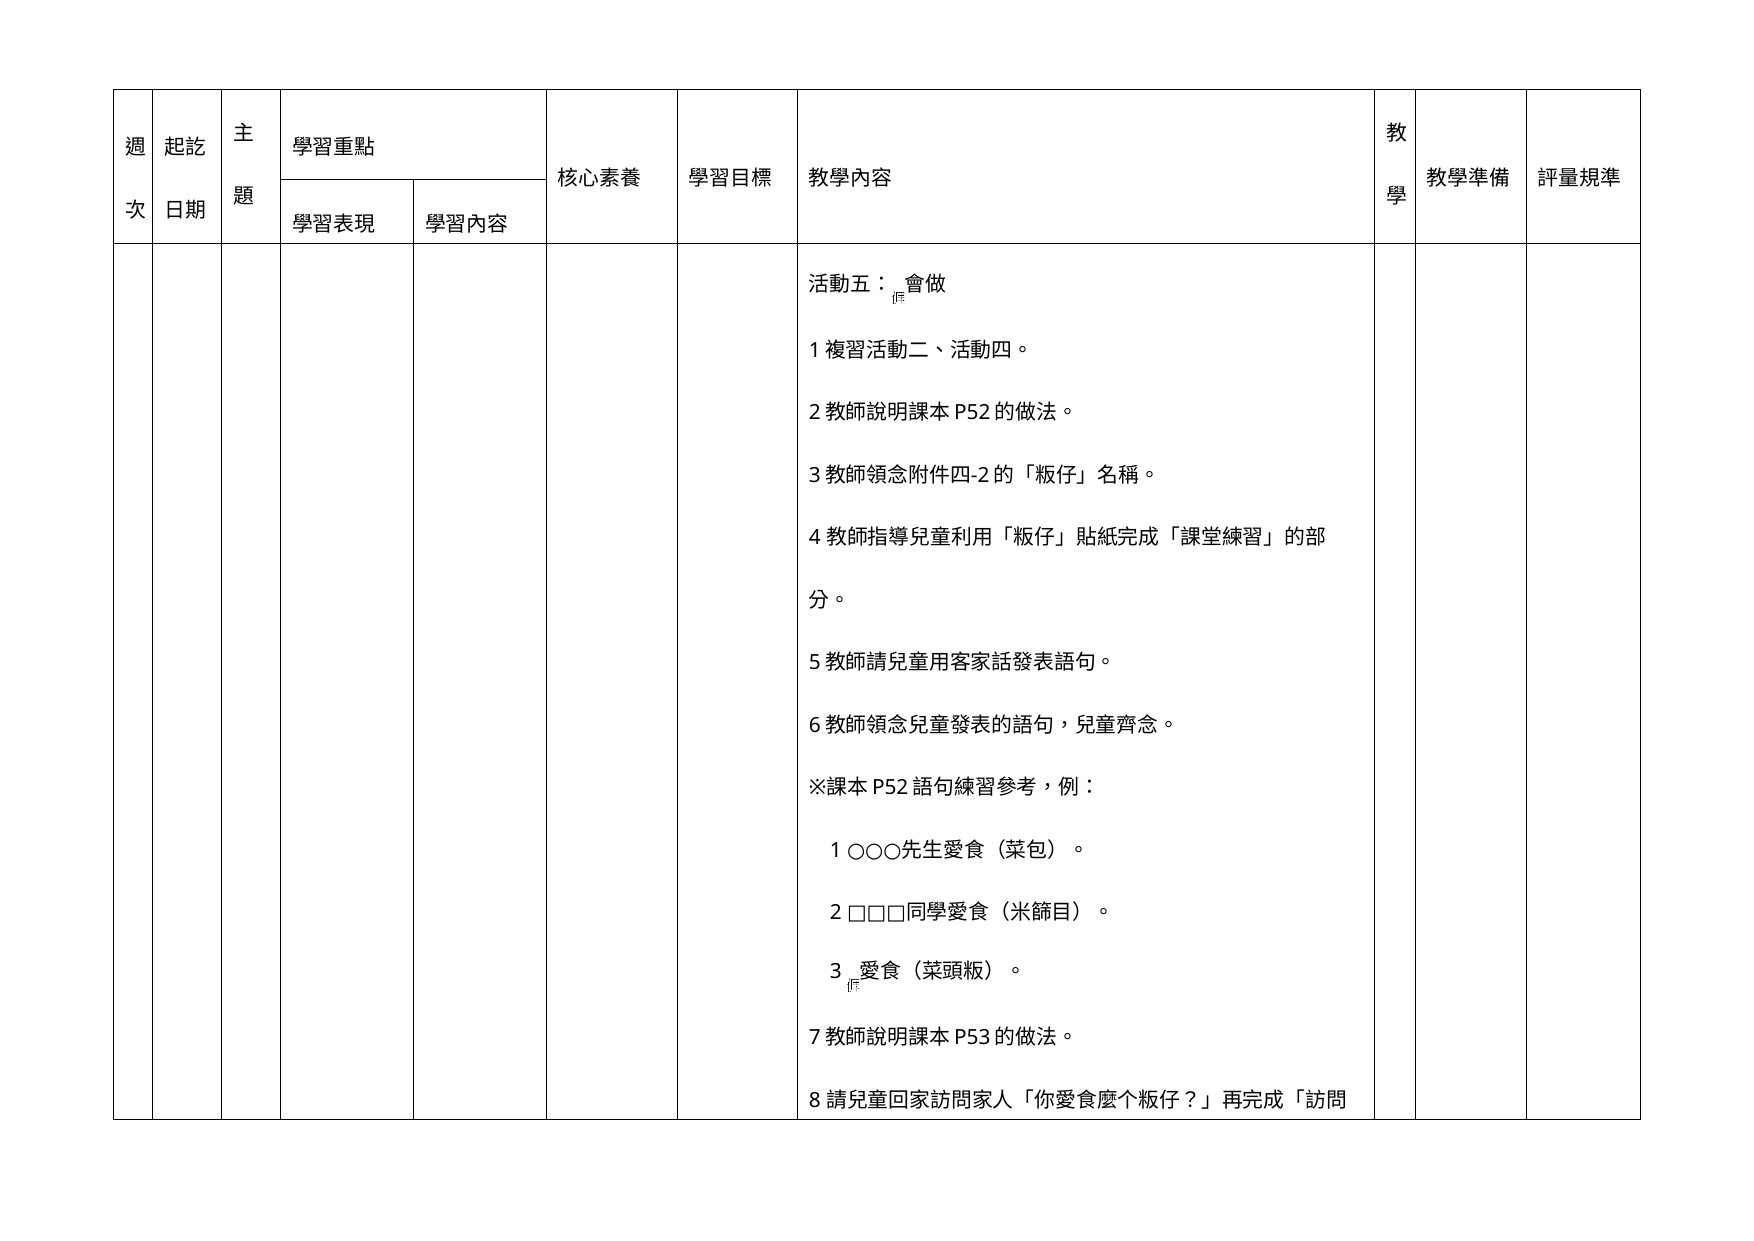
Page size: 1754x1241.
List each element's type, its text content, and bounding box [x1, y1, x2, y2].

table_cell [414, 244, 546, 1119]
table_header 學習重點 [281, 90, 546, 179]
table_cell 1 [1375, 244, 1415, 1119]
table_cell [281, 244, 413, 1119]
table_header 主題與單元名稱 [222, 90, 280, 243]
table_cell [1416, 244, 1526, 1119]
table_cell [1527, 244, 1640, 1119]
table_cell [153, 244, 221, 1119]
table_header 起訖日期 [153, 90, 221, 243]
table_cell 活動五：會做 1複習活動二、活動四。 2教師說明課本P52的做法。 3教師領念附件四-2的「粄仔」名稱。 4 教師指導兒童利用「粄仔」貼紙完成「課堂練習」的部分。 5教師請兒童用客家話發表語句。 6教師領念兒童發表的語句，兒童齊念。 ※課本P52語句練習參考，例： 1 ○○○先生愛食（菜包）。 2 □□□同學愛食（米篩目）。 3 愛食（菜頭粄）。 7教師說明課本P53的做法。 8 請兒童回家訪問家人「你愛食麼个粄仔？」再完成「訪問 [798, 244, 1374, 1119]
table_header 評量規準 [1527, 90, 1640, 243]
table_header 週次 [114, 90, 152, 243]
table_cell 學習內容 [414, 180, 546, 243]
table_header 教學節數 [1375, 90, 1415, 243]
table_header 教學準備 [1416, 90, 1526, 243]
table_header 核心素養 [547, 90, 677, 243]
table_cell [114, 244, 152, 1119]
table_cell [678, 244, 797, 1119]
table_header 學習目標 [678, 90, 797, 243]
table_cell [547, 244, 677, 1119]
table_cell 第四課食晝 [222, 244, 280, 1119]
table_header 教學內容 [798, 90, 1374, 243]
table_cell 學習表現 [281, 180, 413, 243]
